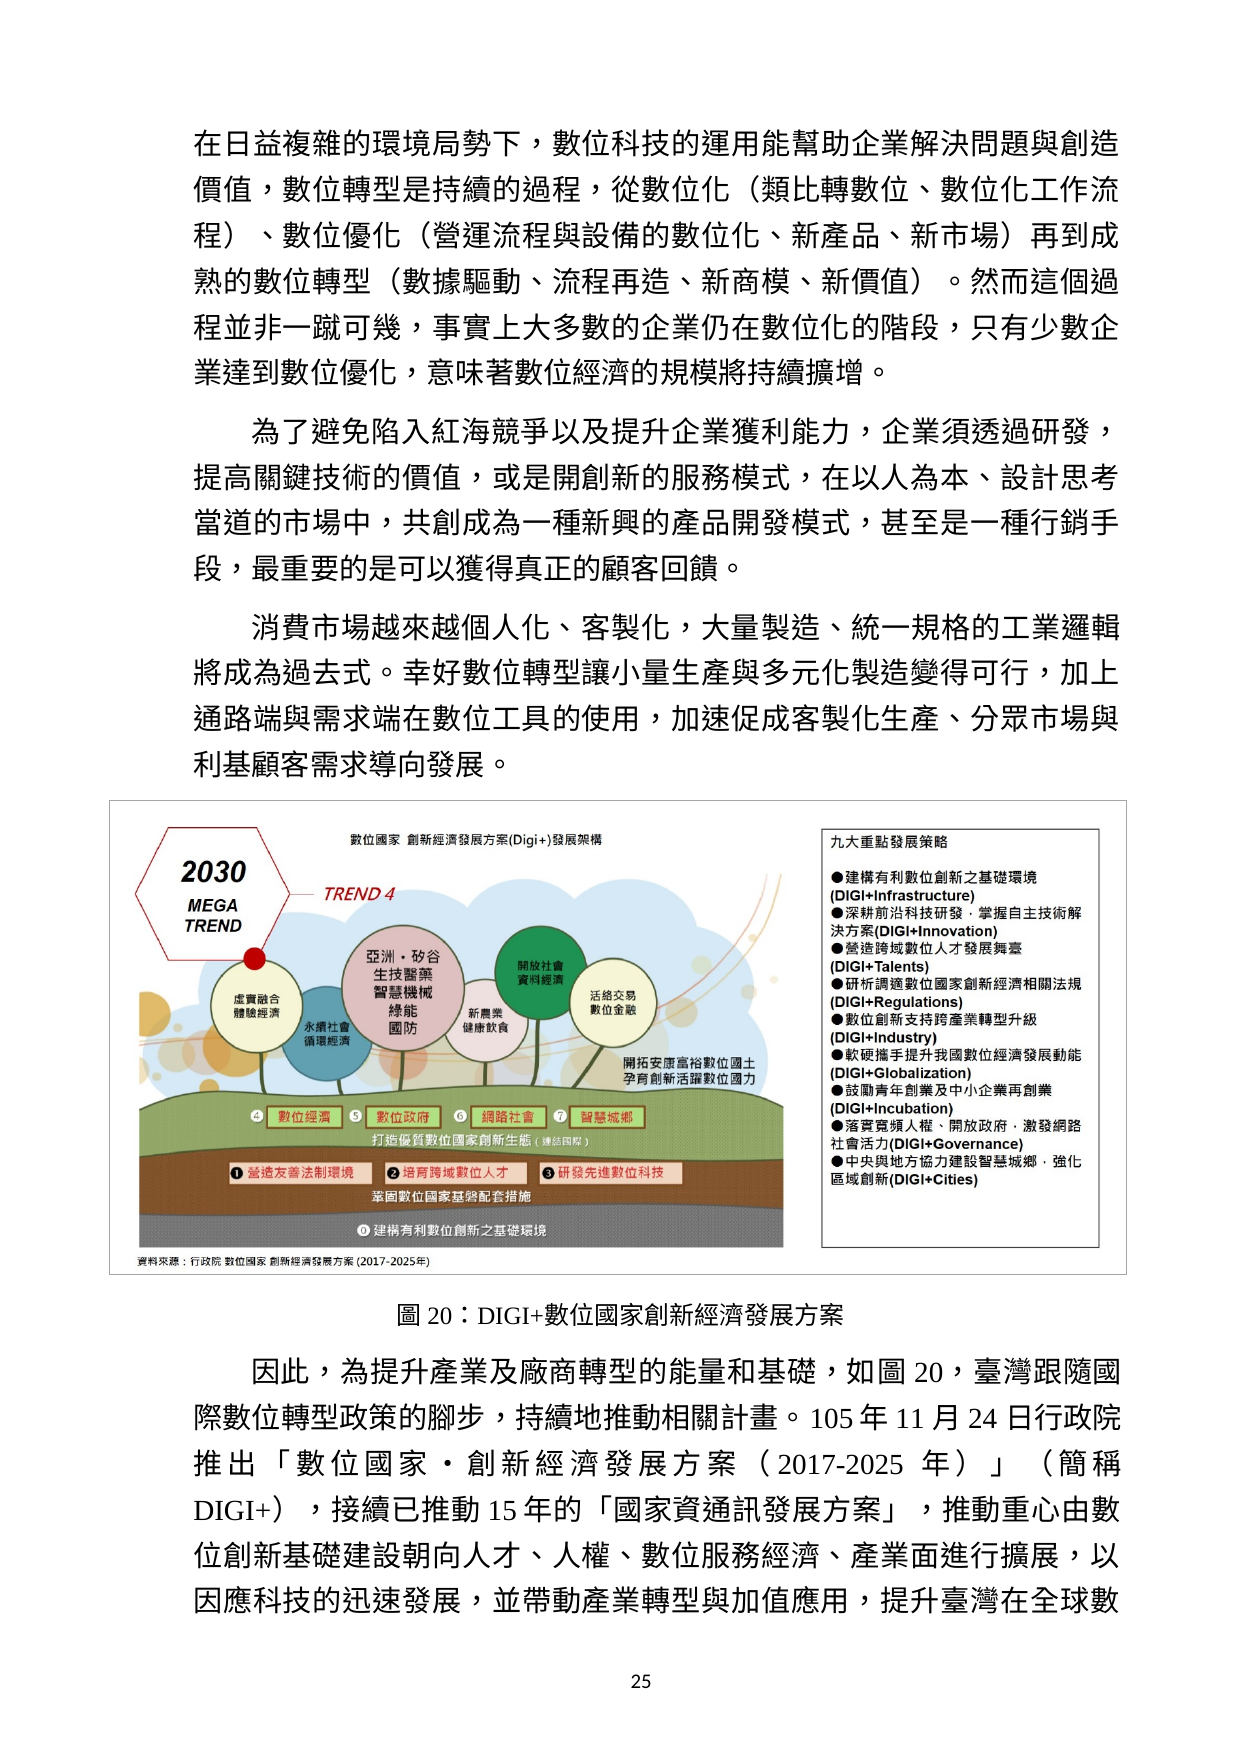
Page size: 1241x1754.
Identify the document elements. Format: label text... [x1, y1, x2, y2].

text 「數位經濟」、「第四次工業革命」等名詞的出現意味著數位科技的影響已帶來典範轉移的效果，數位科技不僅能夠更有效地解決問題，也帶給產業和社會創新轉型的契機，進而帶動經濟成長。對於企業而言，在日益複雜的環境局勢下，數位科技的運用能幫助企業解決問題與創造價值，數位轉型是持續的過程，從數位化（類比轉數位、數位化工作流程）、數位優化（營運流程與設備的數位化、新產品、新市場）再到成熟的數位轉型（數據驅動、流程再造、新商模、新價值）。然而這個過程並非一蹴可幾，事實上大多數的企業仍在數位化的階段，只有少數企業達到數位優化，意味著數位經濟的規模將持續擴增。 [193, 118, 1122, 393]
text 消費市場越來越個人化、客製化，大量製造、統一規格的工業邏輯將成為過去式。幸好數位轉型讓小量生產與多元化製造變得可行，加上通路端與需求端在數位工具的使用，加速促成客製化生產、分眾市場與利基顧客需求導向發展。 [193, 601, 1122, 785]
picture [110, 801, 118, 1274]
text 為了避免陷入紅海競爭以及提升企業獲利能力，企業須透過研發，提高關鍵技術的價值，或是開創新的服務模式，在以人為本、設計思考當道的市場中，共創成為一種新興的產品開發模式，甚至是一種行銷手段，最重要的是可以獲得真正的顧客回饋。 [193, 406, 1122, 589]
picture [1122, 801, 1126, 1274]
text 因此，為提升產業及廠商轉型的能量和基礎，如圖 20，臺灣跟隨國際數位轉型政策的腳步，持續地推動相關計畫。105年 11 月 24 日行政院推出「數位國家・創新經濟發展方案（2017-2025 年）」（簡稱DIGI+），接續已推動15年的「國家資通訊發展方案」，推動重心由數位創新基礎建設朝向人才、人權、數位服務經濟、產業面進行擴展，以因應科技的迅速發展，並帶動產業轉型與加值應用，提升臺灣在全球數 [193, 1346, 1122, 1621]
text 圖 20：DIGI+數位國家創新經濟發展方案 [118, 797, 1122, 1333]
